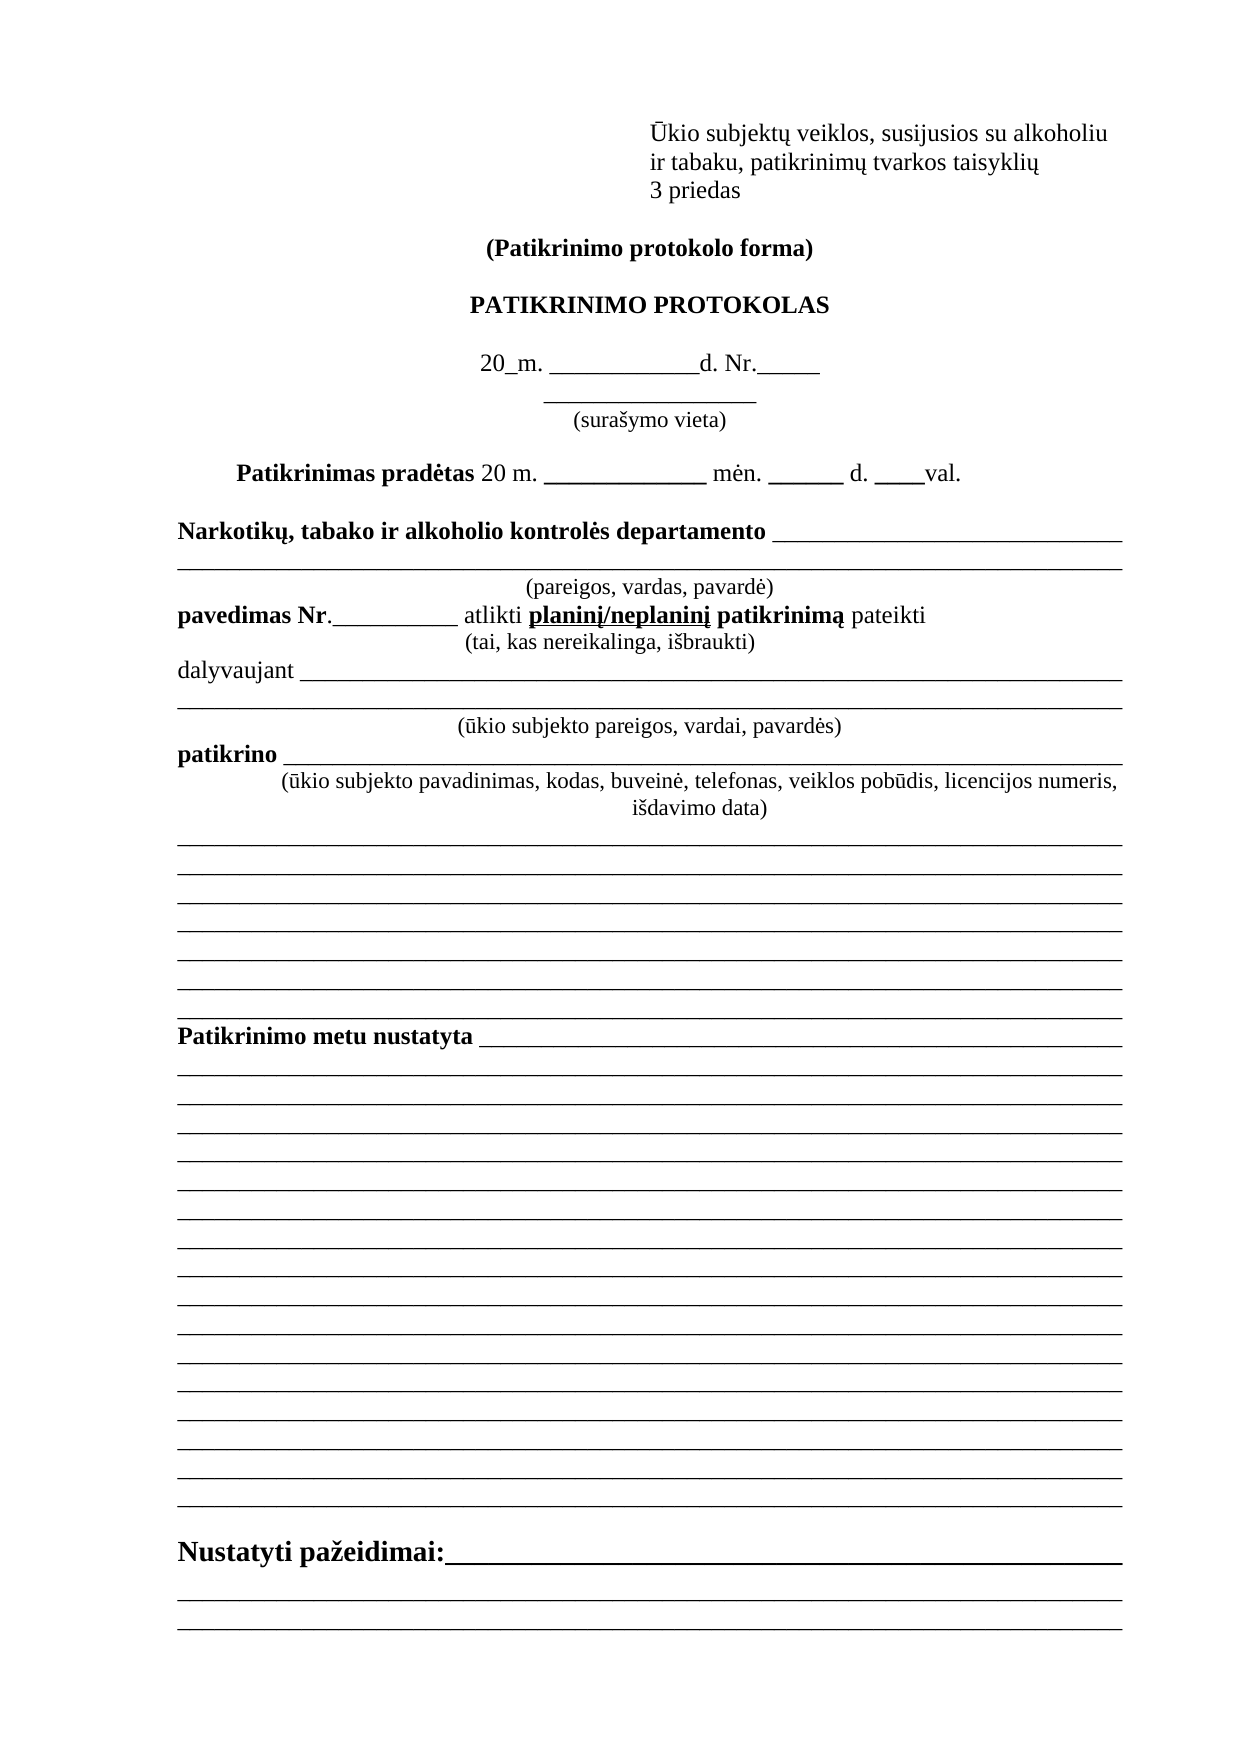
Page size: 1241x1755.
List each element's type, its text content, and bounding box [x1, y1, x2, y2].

text _________________ [177, 377, 1122, 406]
text PATIKRINIMO PROTOKOLAS [177, 291, 1122, 319]
text _ [177, 1280, 1122, 1305]
text Patikrinimo metu nustatyta [177, 1021, 1122, 1050]
text Ūkio subjektų veiklos, susijusios su alkoholiu [649, 118, 1122, 147]
text 3 priedas [649, 176, 1122, 204]
text _ [177, 1108, 1122, 1133]
text _ [177, 544, 1122, 569]
text dalyvaujant [177, 655, 1122, 683]
text _ [177, 849, 1122, 874]
text _ [177, 964, 1122, 989]
text Nustatyti pažeidimai: [177, 1534, 1122, 1568]
text _ [177, 1194, 1122, 1219]
text (tai, kas nereikalinga, išbraukti) [465, 628, 1122, 655]
text _ [177, 1481, 1122, 1506]
text patikrino [177, 739, 1122, 767]
text _ [177, 683, 1122, 708]
text _ [177, 1424, 1122, 1449]
text ir tabaku, patikrinimų tvarkos taisyklių [649, 147, 1122, 176]
text pavedimas Nr.__________ atlikti planinį/neplaninį patikrinimą pateikti [177, 600, 1122, 628]
text _ [177, 1366, 1122, 1391]
text 20_m. ____________d. Nr._____ [177, 348, 1122, 377]
text (ūkio subjekto pavadinimas, kodas, buveinė, telefonas, veiklos pobūdis, licencijos numeris, išdavimo data) [277, 767, 1122, 820]
text Narkotikų, tabako ir alkoholio kontrolės departamento [177, 516, 1122, 544]
text _ [177, 1453, 1122, 1478]
text _ [177, 820, 1122, 845]
text _ [177, 878, 1122, 903]
text _ [177, 1338, 1122, 1363]
text _ [177, 993, 1122, 1018]
text _ [177, 1604, 1122, 1629]
text _ [177, 1395, 1122, 1420]
text _ [177, 1251, 1122, 1276]
text (pareigos, vardas, pavardė) [177, 573, 1122, 600]
text (surašymo vieta) [177, 406, 1122, 432]
text _ [177, 1165, 1122, 1190]
text _ [177, 1575, 1122, 1600]
text _ [177, 1050, 1122, 1075]
text _ [177, 1309, 1122, 1334]
text _ [177, 935, 1122, 960]
text _ [177, 1223, 1122, 1248]
text Patikrinimas pradėtas 20 m. _____________ mėn. ______ d. ____val. [177, 458, 1122, 487]
text _ [177, 906, 1122, 931]
text _ [177, 1136, 1122, 1161]
text _ [177, 1079, 1122, 1104]
text (ūkio subjekto pareigos, vardai, pavardės) [177, 712, 1122, 739]
text (Patikrinimo protokolo forma) [177, 233, 1122, 262]
